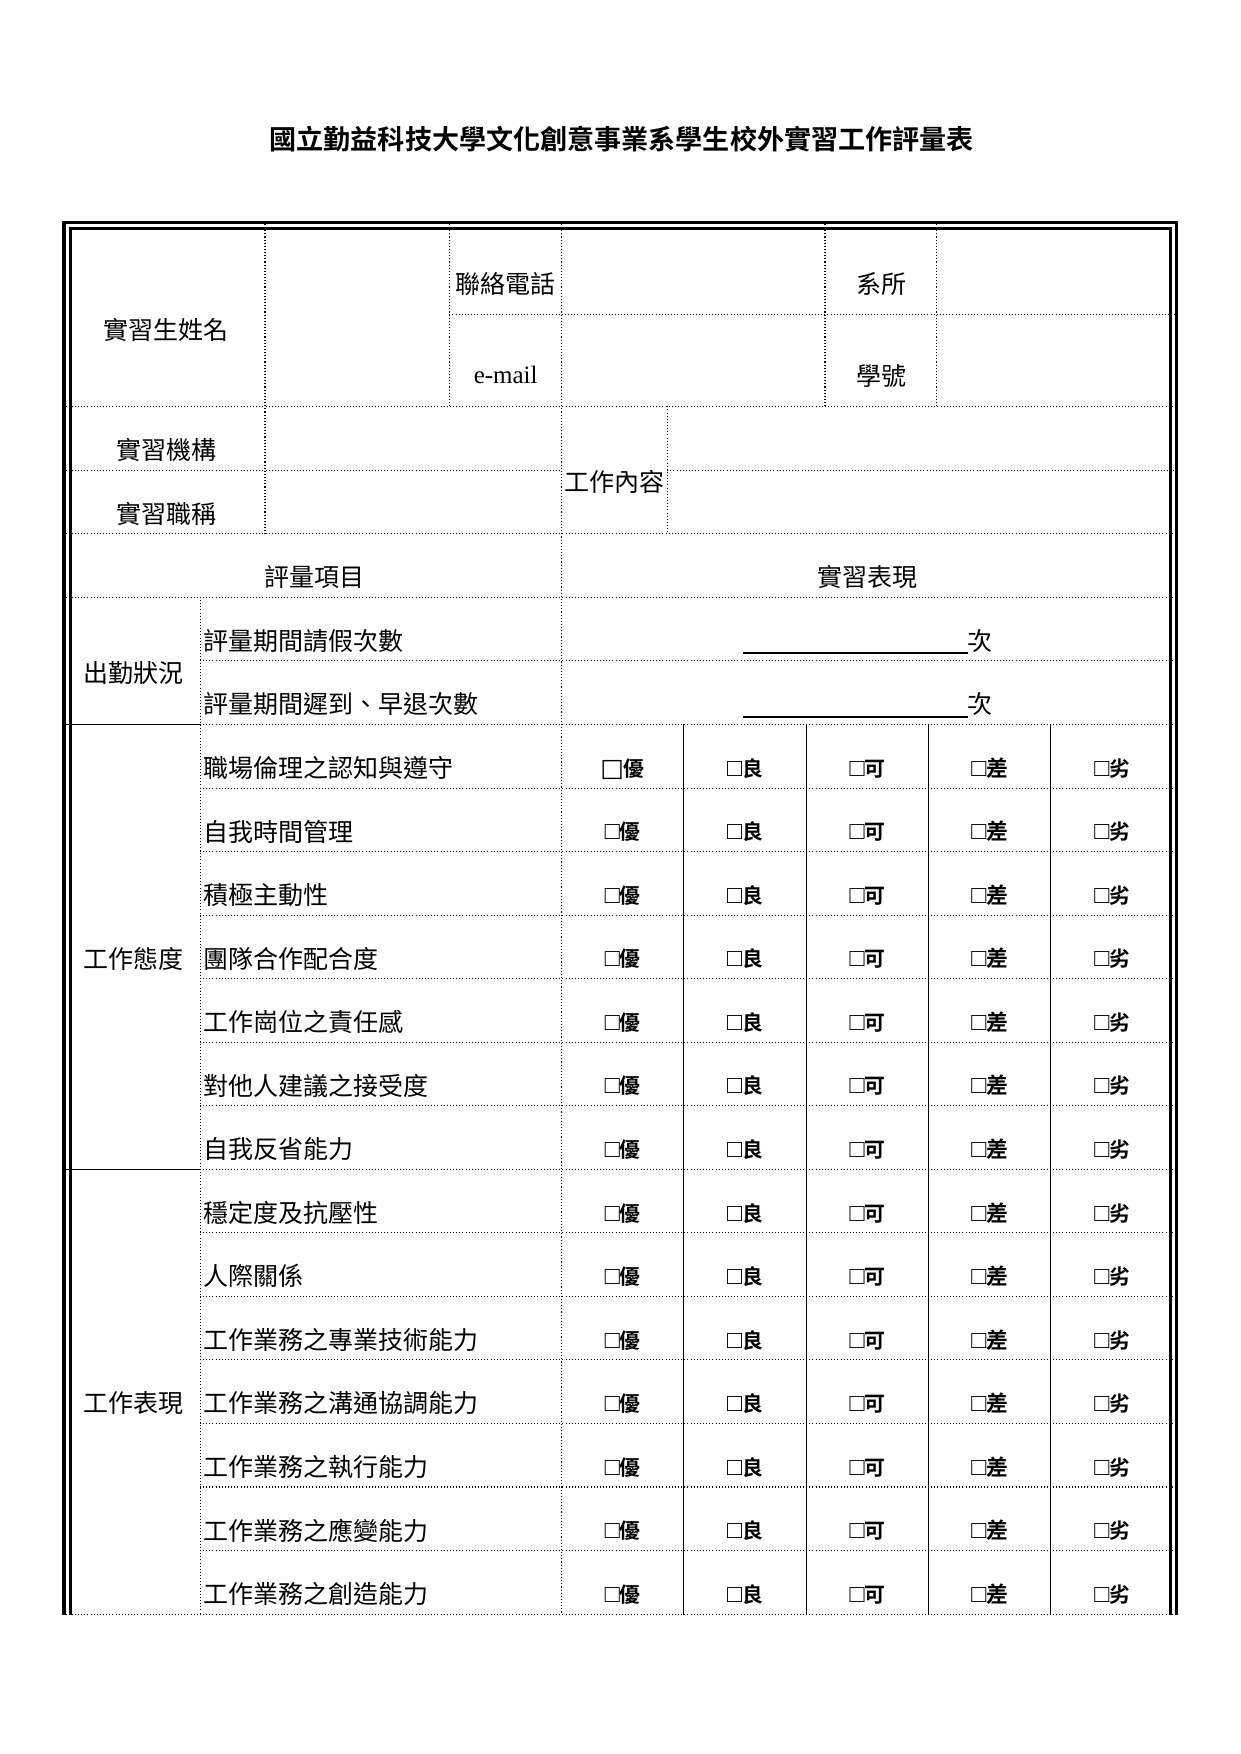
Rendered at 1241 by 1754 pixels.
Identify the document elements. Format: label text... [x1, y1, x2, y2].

table_cell □良 [684, 788, 806, 851]
table_cell 工作崗位之責任感 [200, 978, 561, 1042]
table_cell 評量項目 [72, 533, 561, 597]
table_cell □優 [561, 1169, 683, 1232]
table_cell [561, 314, 825, 406]
table_cell □劣 [1051, 724, 1169, 787]
table_cell □可 [807, 788, 928, 851]
table_header [936, 230, 1169, 313]
table_cell 評量期間遲到、早退次數 [200, 660, 561, 724]
table_cell □可 [807, 1359, 928, 1423]
table_cell □良 [684, 1359, 806, 1423]
table_cell □劣 [1051, 978, 1169, 1042]
table_cell 次 [561, 597, 1169, 660]
table_cell 實習職稱 [72, 470, 265, 533]
table_cell 工作業務之執行能力 [200, 1423, 561, 1486]
table_cell □良 [684, 1550, 806, 1613]
table_header [561, 230, 825, 313]
table_cell 積極主動性 [200, 851, 561, 914]
table_cell □差 [929, 1486, 1050, 1550]
table_cell □劣 [1051, 1423, 1169, 1486]
table_cell □可 [807, 1296, 928, 1359]
table_cell 工作業務之專業技術能力 [200, 1296, 561, 1359]
table_cell □差 [929, 1296, 1050, 1359]
table_cell □優 [561, 851, 683, 914]
table_cell □可 [807, 915, 928, 978]
table_header [265, 230, 450, 406]
table_cell □劣 [1051, 915, 1169, 978]
table_cell 對他人建議之接受度 [200, 1042, 561, 1105]
table_cell □差 [929, 1169, 1050, 1232]
table_cell □優 [561, 1486, 683, 1550]
table_cell □良 [684, 1105, 806, 1169]
table_cell 工作內容 [561, 406, 668, 533]
table_cell □良 [684, 724, 806, 787]
table_cell [668, 406, 1169, 470]
table_cell □可 [807, 1105, 928, 1169]
table_cell □差 [929, 1423, 1050, 1486]
table_cell □良 [684, 851, 806, 914]
table_cell □差 [929, 1550, 1050, 1613]
table_cell [936, 314, 1169, 406]
table_cell □良 [684, 1169, 806, 1232]
table_cell □可 [807, 1423, 928, 1486]
table_cell 實習機構 [72, 406, 265, 470]
table_cell □差 [929, 1105, 1050, 1169]
table_cell [668, 470, 1169, 533]
table_cell □可 [807, 1486, 928, 1550]
table_cell □差 [929, 978, 1050, 1042]
table_header 聯絡電話 [450, 230, 561, 313]
table_cell □可 [807, 1042, 928, 1105]
table_cell □劣 [1051, 1232, 1169, 1296]
table_cell 自我時間管理 [200, 788, 561, 851]
table_cell □劣 [1051, 1169, 1169, 1232]
table_cell 工作業務之溝通協調能力 [200, 1359, 561, 1423]
table_cell [265, 470, 561, 533]
table_cell 學號 [825, 314, 936, 406]
table_cell □良 [684, 1042, 806, 1105]
table_cell 評量期間請假次數 [200, 597, 561, 660]
table_cell 次 [561, 660, 1169, 724]
table_cell □優 [561, 1359, 683, 1423]
table_header 系所 [825, 230, 936, 313]
table_cell □良 [684, 1423, 806, 1486]
table_cell 人際關係 [200, 1232, 561, 1296]
table_cell □劣 [1051, 1359, 1169, 1423]
table_cell 自我反省能力 [200, 1105, 561, 1169]
table_cell □差 [929, 1359, 1050, 1423]
table_cell 工作業務之應變能力 [200, 1486, 561, 1550]
table_cell 實習表現 [561, 533, 1169, 597]
table_cell □良 [684, 978, 806, 1042]
table_cell □優 [561, 1423, 683, 1486]
table_cell □優 [561, 724, 683, 787]
table_cell □差 [929, 724, 1050, 787]
table_cell □可 [807, 1232, 928, 1296]
table_cell □優 [561, 1296, 683, 1359]
table_cell □劣 [1051, 1296, 1169, 1359]
table_header 實習生姓名 [67, 224, 265, 406]
table_cell 職場倫理之認知與遵守 [200, 724, 561, 787]
table_cell □優 [561, 1550, 683, 1613]
table_cell □良 [684, 1296, 806, 1359]
table_cell □優 [561, 915, 683, 978]
table_cell □劣 [1051, 788, 1169, 851]
table_cell □良 [684, 1486, 806, 1550]
table_cell □可 [807, 1550, 928, 1613]
table_header [936, 224, 1173, 313]
table_cell □差 [929, 788, 1050, 851]
table_cell 團隊合作配合度 [200, 915, 561, 978]
table_cell □劣 [1051, 851, 1169, 914]
table_cell □劣 [1051, 1105, 1169, 1169]
table_cell □優 [561, 978, 683, 1042]
table_cell 出勤狀況 [72, 597, 200, 724]
table_cell □可 [807, 851, 928, 914]
table_cell □差 [929, 851, 1050, 914]
table_cell 穩定度及抗壓性 [200, 1169, 561, 1232]
table_cell 工作態度 [72, 725, 200, 1169]
table_cell □劣 [1051, 1550, 1169, 1613]
text 國立勤益科技大學文化創意事業系學生校外實習工作評量表 [187, 96, 1056, 158]
table_cell e-mail [450, 314, 561, 406]
table_cell □差 [929, 1232, 1050, 1296]
table_cell [265, 406, 561, 470]
table_cell □良 [684, 1232, 806, 1296]
table_cell □優 [561, 1232, 683, 1296]
table_cell □差 [929, 1042, 1050, 1105]
table_cell □差 [929, 915, 1050, 978]
table_cell □優 [561, 1105, 683, 1169]
table_cell □可 [807, 978, 928, 1042]
table_cell □劣 [1051, 1486, 1169, 1550]
table_cell □可 [807, 1169, 928, 1232]
table_cell □可 [807, 724, 928, 787]
table_cell □優 [561, 788, 683, 851]
table_cell □優 [561, 1042, 683, 1105]
table_cell □良 [684, 915, 806, 978]
table_cell □劣 [1051, 1042, 1169, 1105]
table_cell 工作表現 [72, 1170, 200, 1613]
table_cell 工作業務之創造能力 [200, 1550, 561, 1613]
